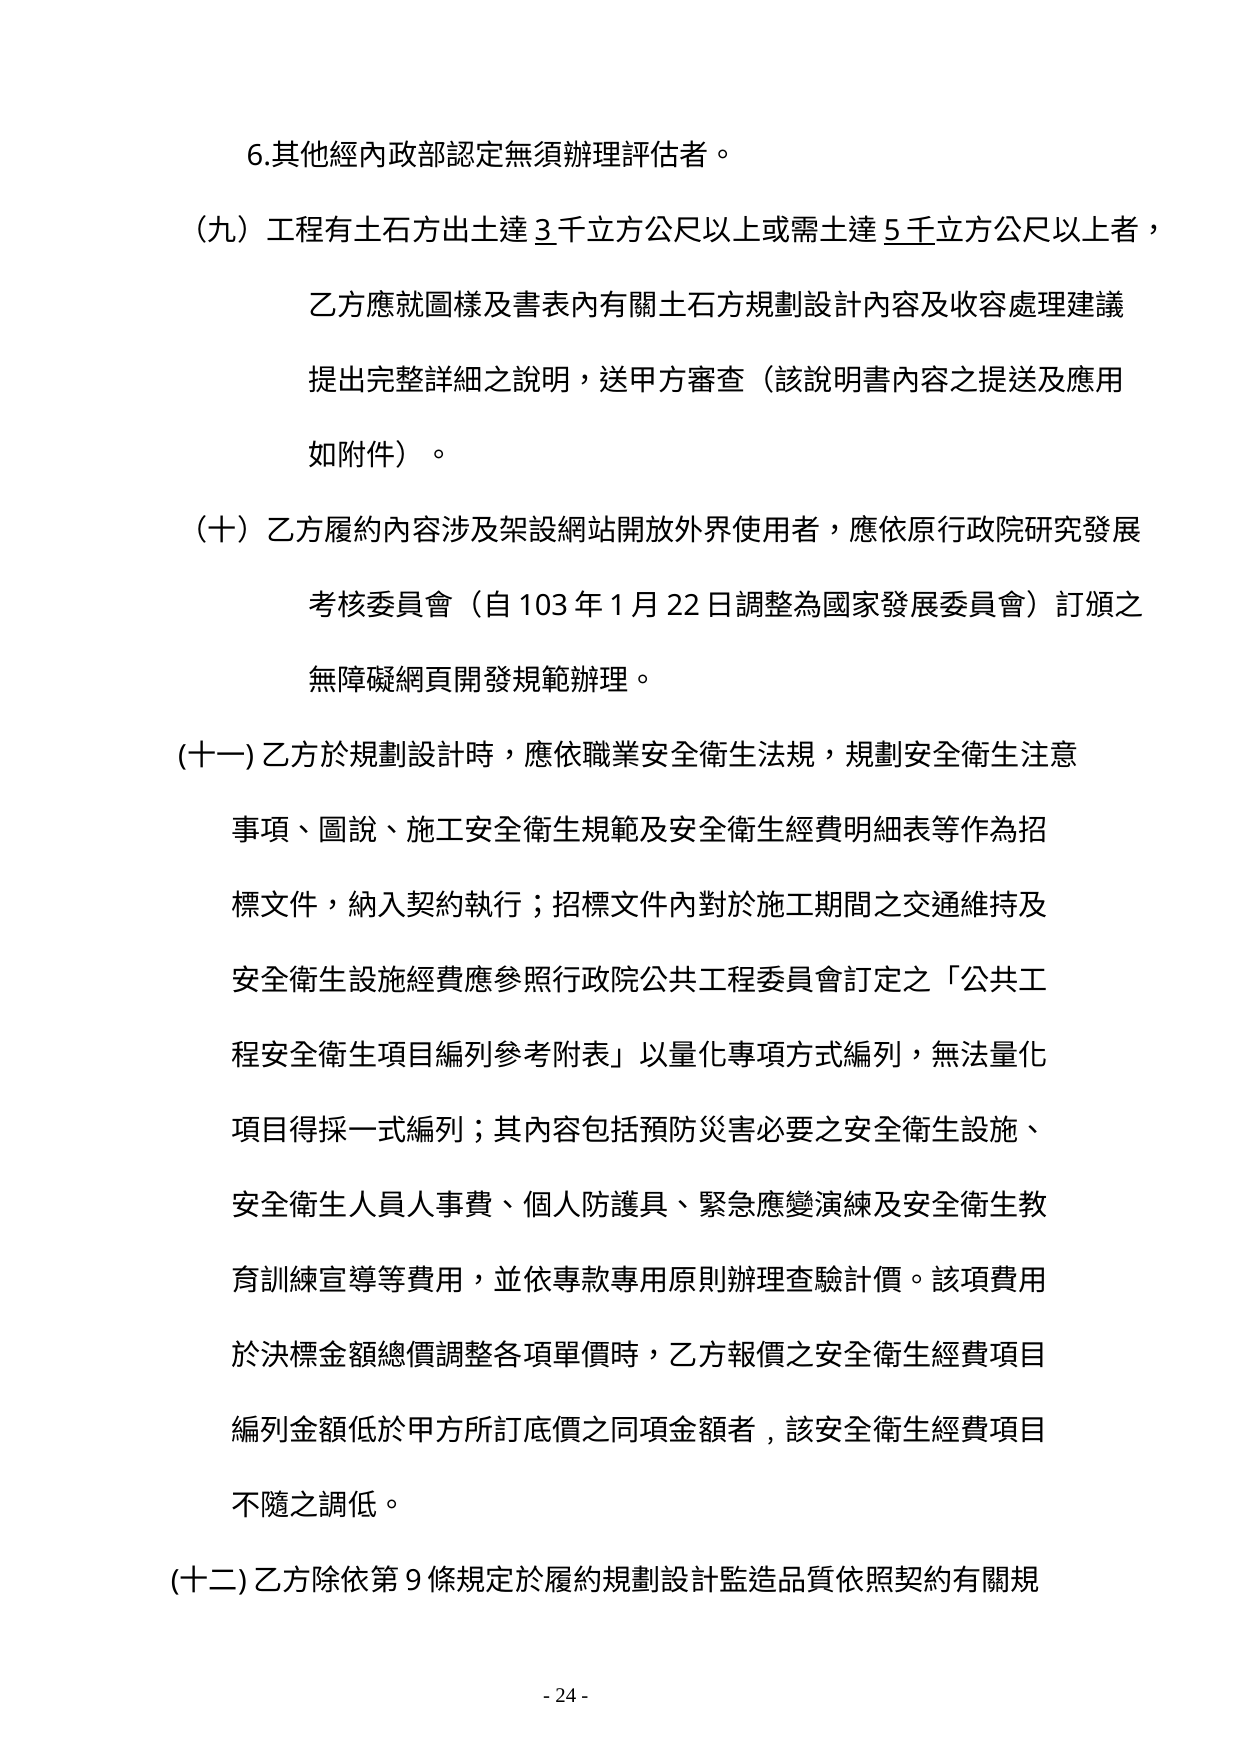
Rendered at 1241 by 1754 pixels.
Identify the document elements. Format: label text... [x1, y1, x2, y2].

text 標文件，納入契約執行；招標文件內對於施工期間之交通維持及 [148, 866, 1136, 941]
text (十一) 乙方於規劃設計時，應依職業安全衛生法規，規劃安全衛生注意 [148, 716, 1136, 791]
text 事項、圖說、施工安全衛生規範及安全衛生經費明細表等作為招 [148, 791, 1136, 866]
text 育訓練宣導等費用，並依專款專用原則辦理查驗計價。該項費用 [148, 1241, 1136, 1316]
text (十二) 乙方除依第9條規定於履約規劃設計監造品質依照契約有關規 [133, 1541, 1152, 1616]
text （十）乙方履約內容涉及架設網站開放外界使用者，應依原行政院研究發展考核委員會（自103年1月22日調整為國家發展委員會）訂頒之無障礙網頁開發規範辦理。 [133, 491, 1152, 716]
text 程安全衛生項目編列參考附表」以量化專項方式編列，無法量化 [148, 1016, 1136, 1091]
text （九）工程有土石方出土達3千立方公尺以上或需土達5千立方公尺以上者，乙方應就圖樣及書表內有關土石方規劃設計內容及收容處理建議提出完整詳細之說明，送甲方審查（該說明書內容之提送及應用如附件）。 [133, 191, 1152, 491]
text 於決標金額總價調整各項單價時，乙方報價之安全衛生經費項目 [148, 1316, 1136, 1391]
text 項目得採一式編列；其內容包括預防災害必要之安全衛生設施、 [148, 1091, 1136, 1166]
text 不隨之調低。 [148, 1466, 1136, 1541]
text 6.其他經內政部認定無須辦理評估者。 [133, 116, 1152, 191]
text 安全衛生設施經費應參照行政院公共工程委員會訂定之「公共工 [148, 941, 1136, 1016]
text 編列金額低於甲方所訂底價之同項金額者﹐該安全衛生經費項目 [148, 1391, 1136, 1466]
text 安全衛生人員人事費、個人防護具、緊急應變演練及安全衛生教 [148, 1166, 1136, 1241]
